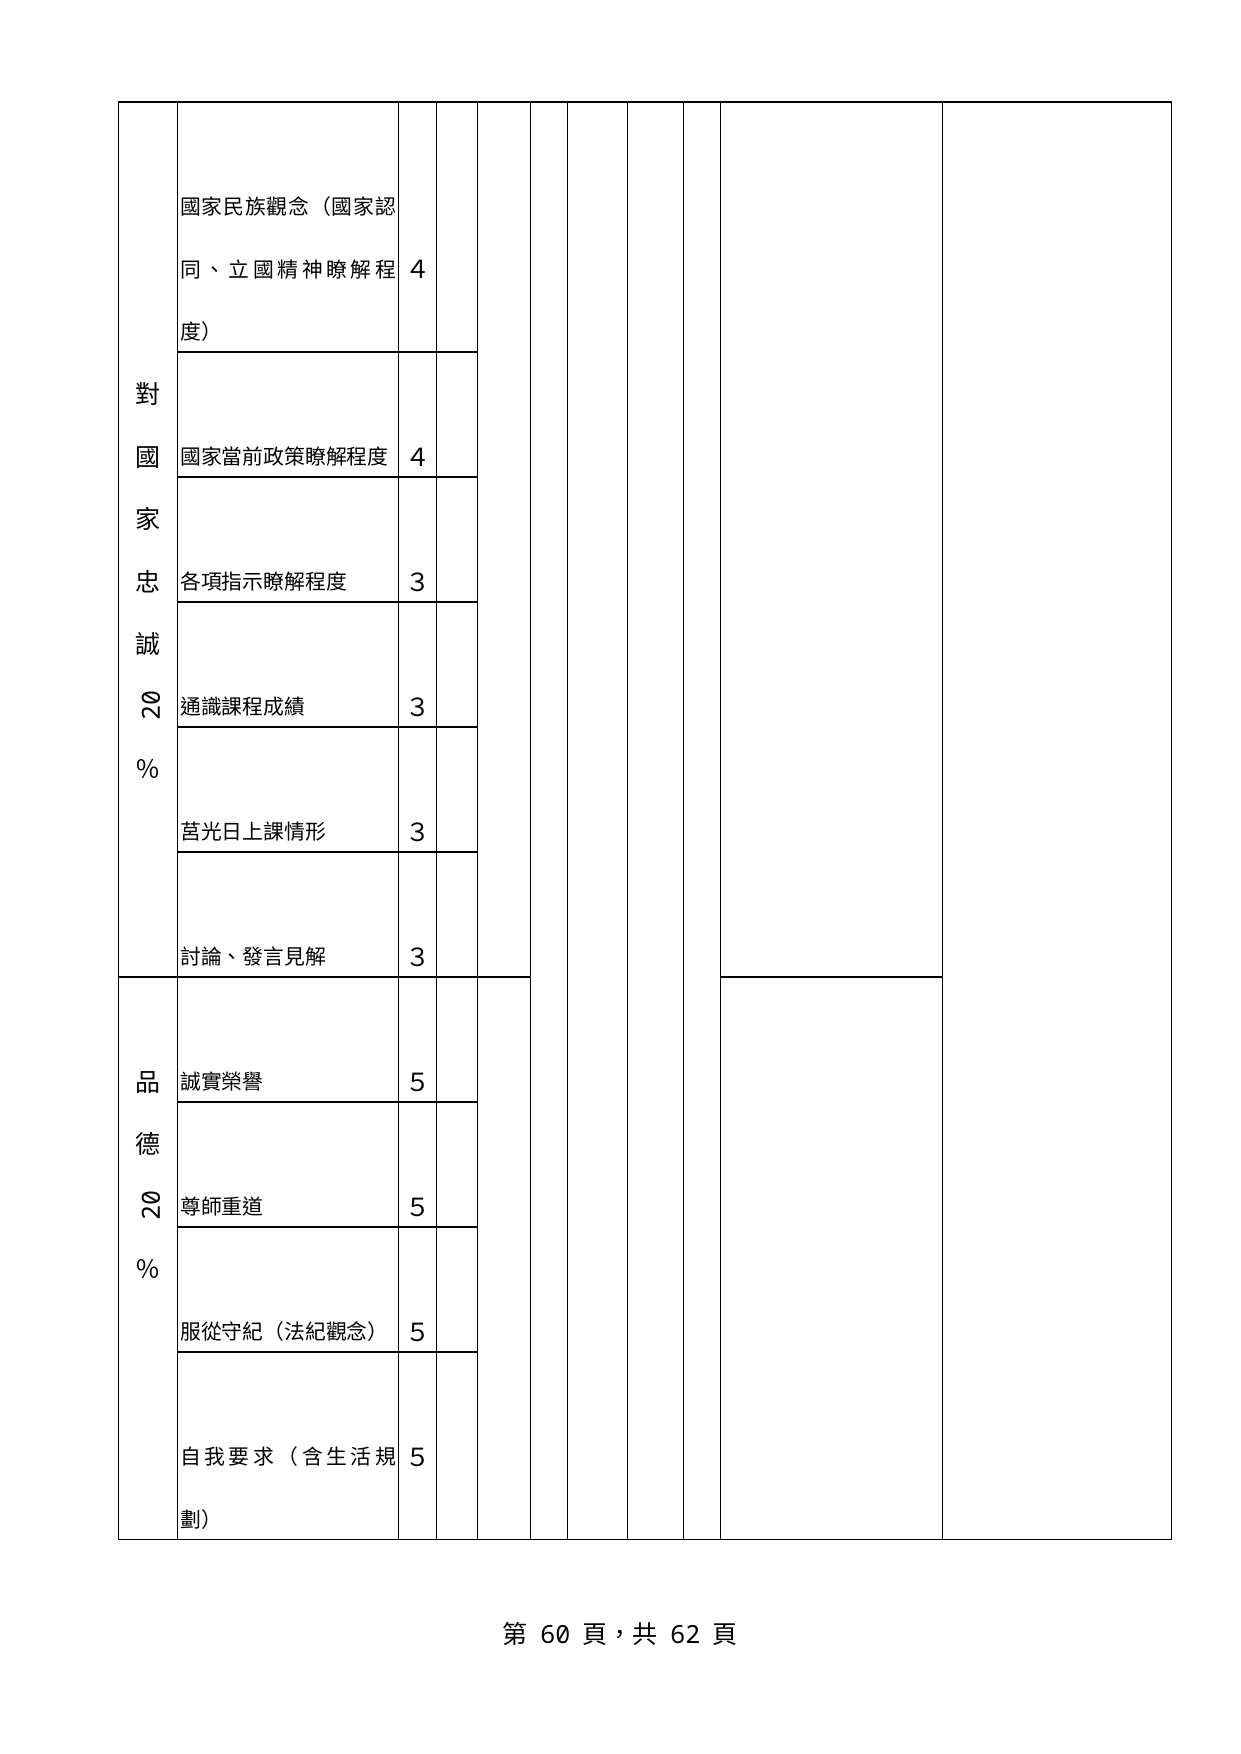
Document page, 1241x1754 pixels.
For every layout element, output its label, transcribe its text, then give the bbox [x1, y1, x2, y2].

table_cell ３ [399, 728, 436, 851]
table_cell ５ [399, 978, 436, 1101]
table_cell 品德20％ [119, 978, 177, 1539]
table_cell [437, 1103, 477, 1226]
table_cell [437, 103, 477, 351]
table_cell [437, 1228, 477, 1351]
table_cell [478, 978, 530, 1539]
table_cell 各項指示瞭解程度 [178, 478, 398, 601]
table_cell ４ [399, 353, 436, 476]
table_cell [437, 728, 477, 851]
table_cell [531, 103, 567, 1539]
table_cell [721, 103, 942, 976]
table_cell [568, 103, 627, 1539]
table_cell 國家民族觀念（國家認同、立國精神瞭解程度） [178, 103, 398, 351]
table_cell 莒光日上課情形 [178, 728, 398, 851]
table_cell ５ [399, 1228, 436, 1351]
table_cell [437, 478, 477, 601]
table_cell ３ [399, 853, 436, 976]
table_cell [437, 603, 477, 726]
table_cell ３ [399, 603, 436, 726]
table_cell [478, 103, 530, 976]
table_cell [943, 103, 1171, 1539]
table_cell [437, 978, 477, 1101]
table_cell ５ [399, 1103, 436, 1226]
table_cell 對國家忠誠20％ [119, 103, 177, 976]
table_cell 討論、發言見解 [178, 853, 398, 976]
table_cell [437, 353, 477, 476]
table_cell [628, 103, 683, 1539]
table_cell ３ [399, 478, 436, 601]
table_cell 通識課程成績 [178, 603, 398, 726]
table_cell 誠實榮譽 [178, 978, 398, 1101]
table_cell [437, 853, 477, 976]
table_cell [721, 978, 942, 1539]
table_cell [437, 1353, 477, 1539]
table_cell 國家當前政策瞭解程度 [178, 353, 398, 476]
table_cell [684, 103, 720, 1539]
table_cell 自我要求（含生活規劃） [178, 1353, 398, 1539]
table_cell 服從守紀（法紀觀念） [178, 1228, 398, 1351]
table_cell ４ [399, 103, 436, 351]
table_cell ５ [399, 1353, 436, 1539]
table_cell 尊師重道 [178, 1103, 398, 1226]
